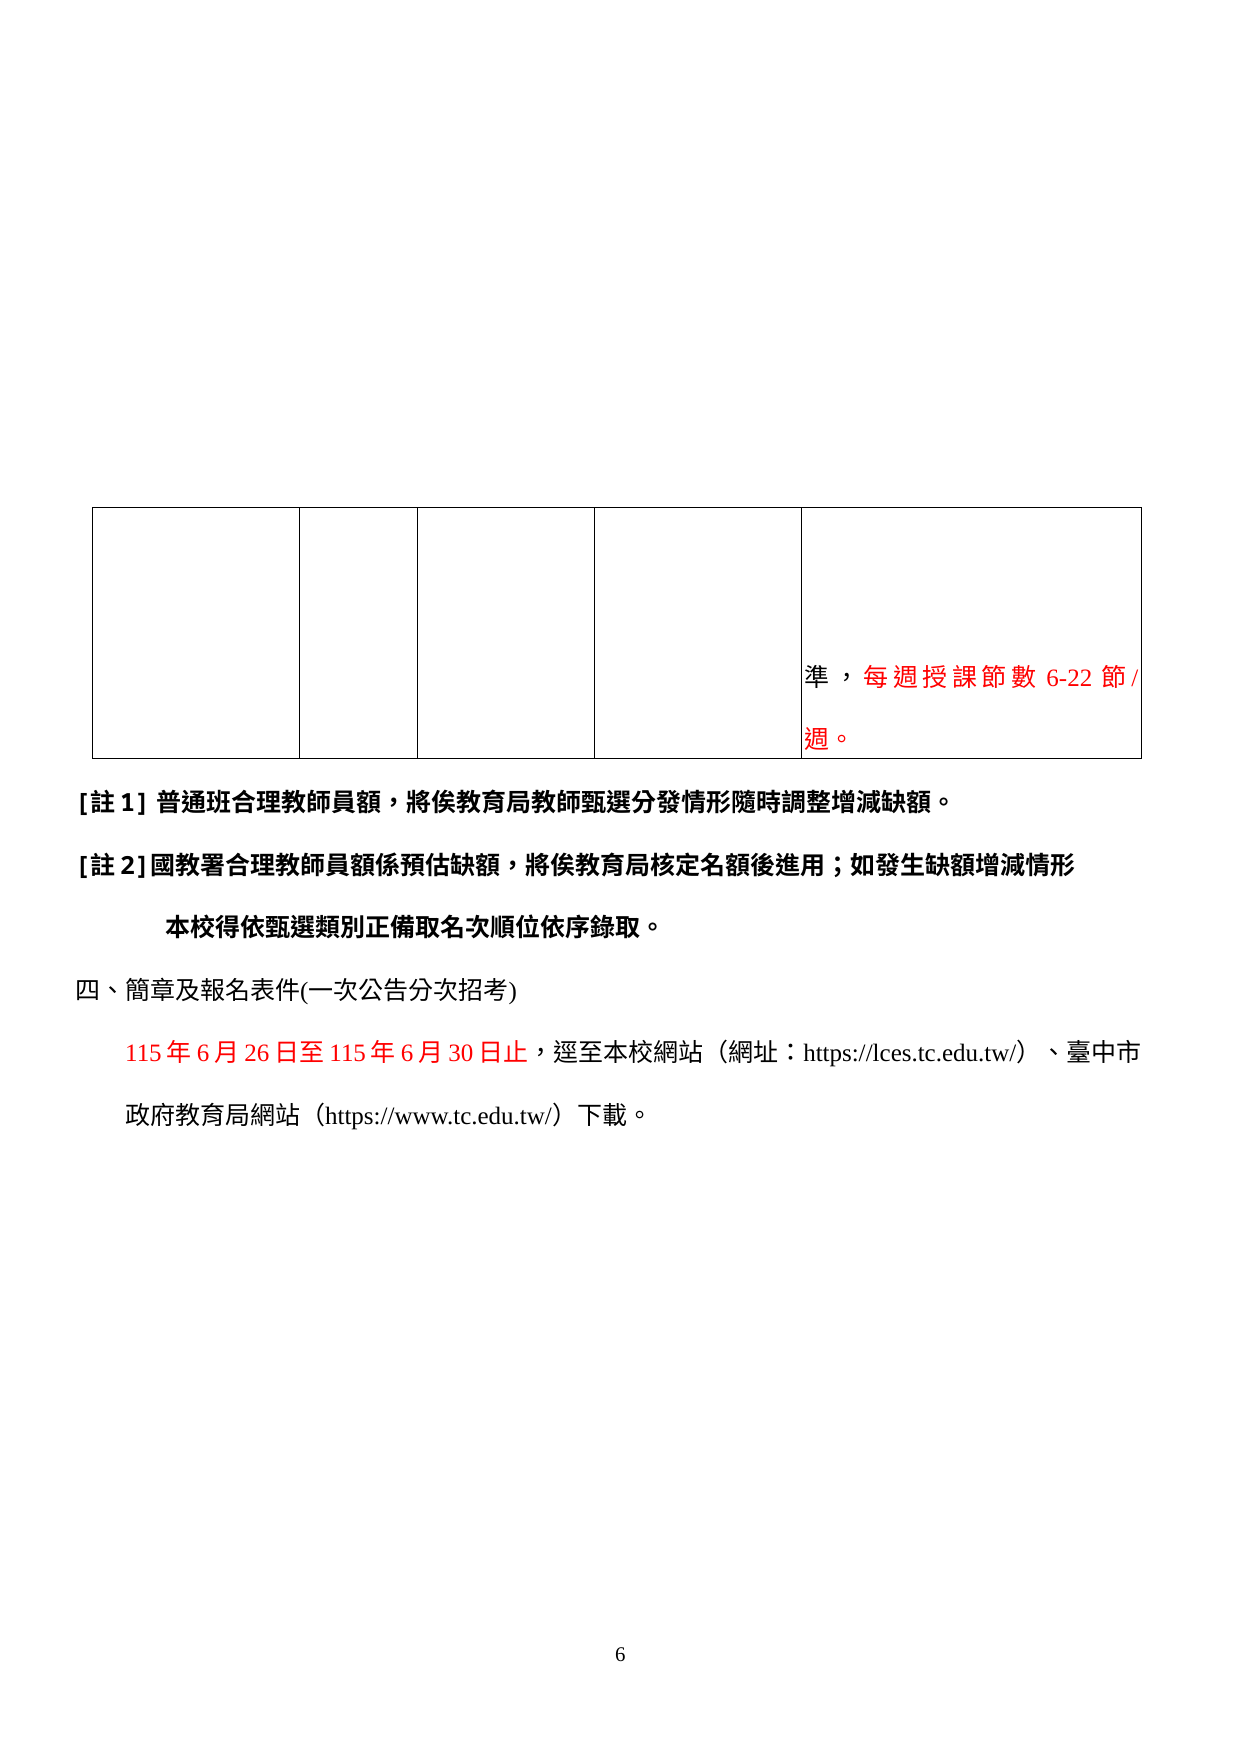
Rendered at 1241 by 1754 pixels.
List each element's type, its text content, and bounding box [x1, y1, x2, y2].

text [註2]國教署合理教師員額係預估缺額，將俟教育局核定名額後進用；如發生缺額增減情形 [75, 822, 1165, 884]
text [註1] 普通班合理教師員額，將俟教育局教師甄選分發情形隨時調整增減缺額。 [75, 759, 1165, 822]
table_cell [418, 508, 594, 758]
table_cell [300, 508, 417, 758]
table_cell [93, 508, 299, 758]
text 本校得依甄選類別正備取名次順位依序錄取。 [75, 884, 1165, 947]
table_cell [595, 508, 801, 758]
text 四、簡章及報名表件(一次公告分次招考) 115年6月26日至115年6月30日止，逕至本校網站（網址：https://lces.tc.edu.tw/）、臺中市政府教育局網站（https://www.tc.edu.tw/）下載。 [75, 947, 1165, 1134]
table_cell 1.配合學校安排擔任科任教師。授課以領域專長為主，兼若干其他科目，依實際排課為準，每週授課節數6-22節/週。 2.依實際上課鐘點支薪。 3.備取若干名。 [802, 508, 1141, 758]
